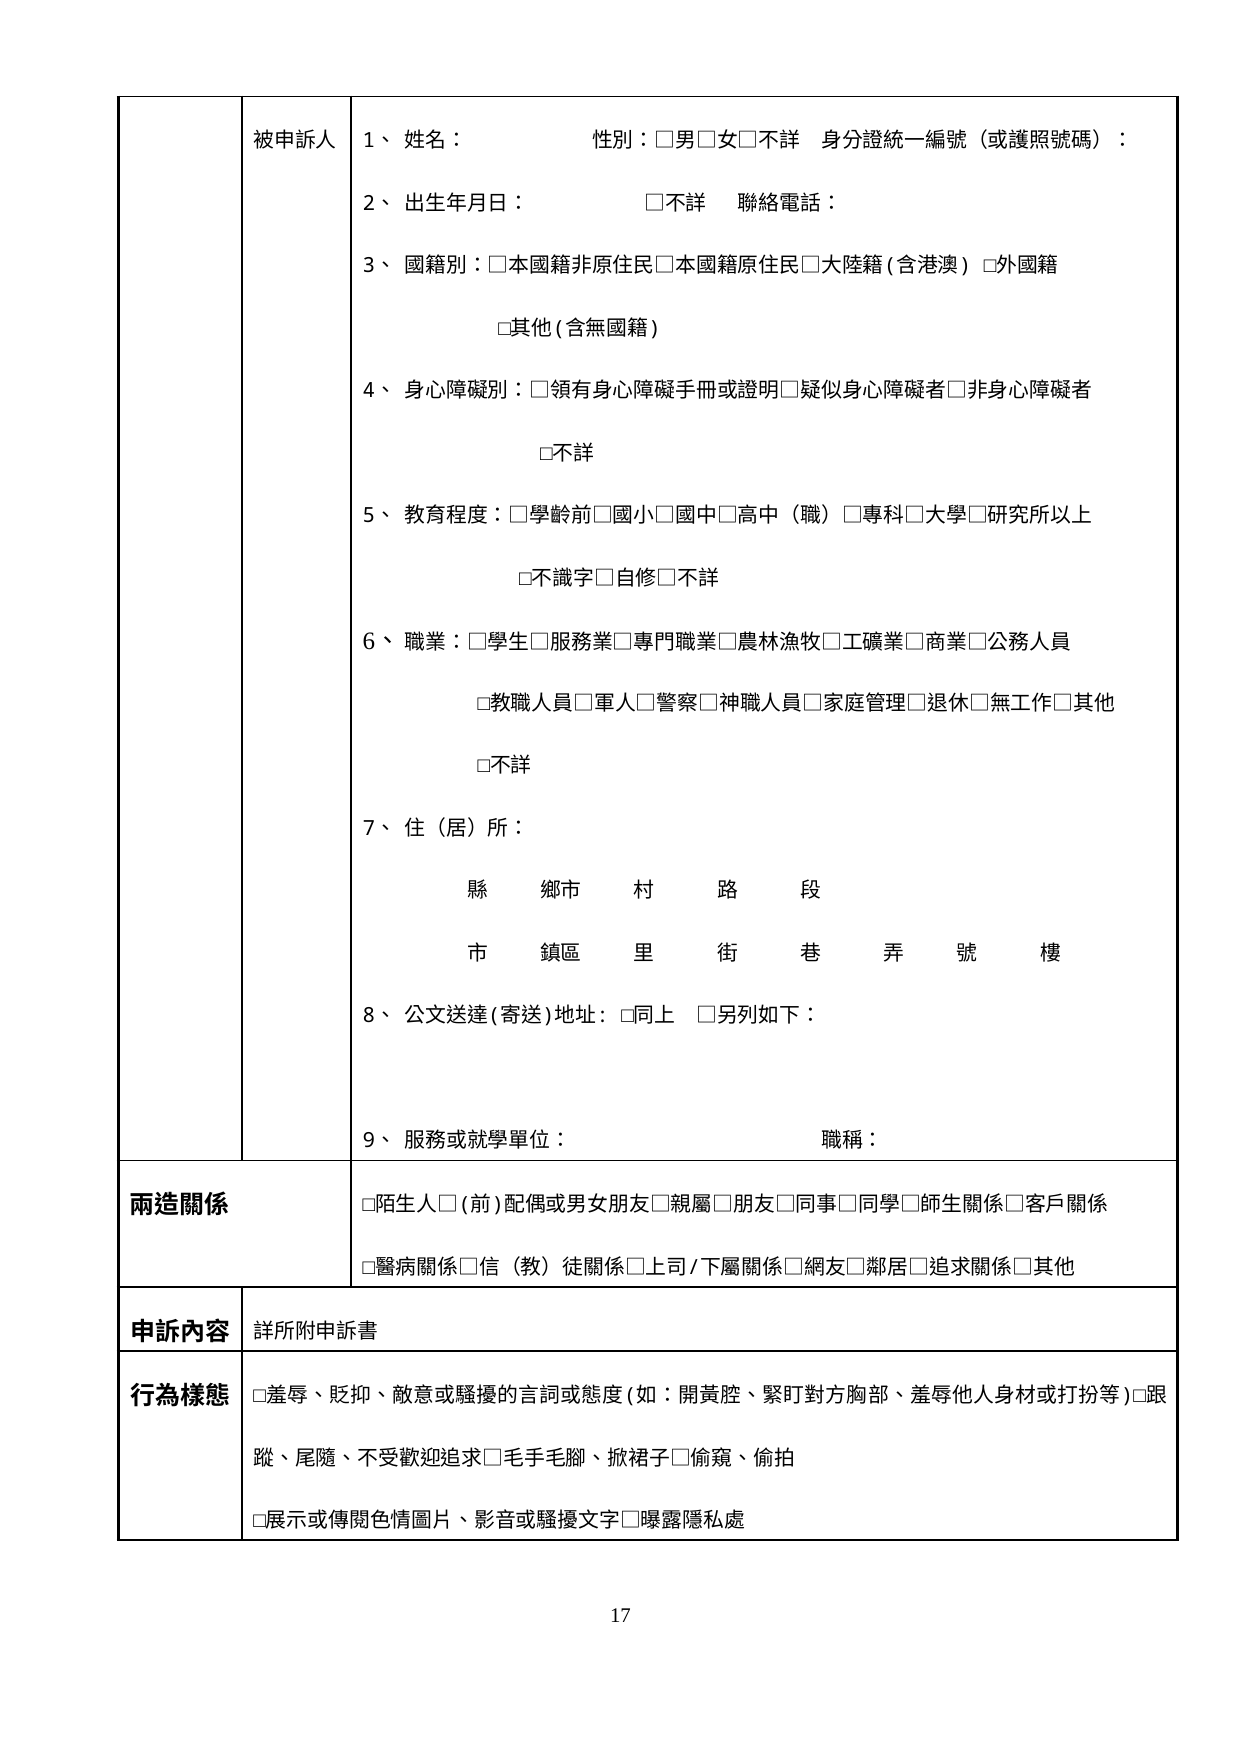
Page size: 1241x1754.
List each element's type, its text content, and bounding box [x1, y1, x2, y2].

table_cell [120, 97, 241, 1159]
table_cell 詳所附申訴書 [243, 1288, 1176, 1350]
table_cell 被申訴人 [243, 97, 350, 1159]
table_cell 行為樣態 [120, 1352, 241, 1539]
table_cell 姓名： 性別：□男□女□不詳 身分證統一編號（或護照號碼）： 出生年月日： □不詳 聯絡電話： 國籍別：□本國籍非原住民□本國籍原住民□大陸籍(含港澳) □外國籍 □其他(含無國籍) 身心障礙別：□領有身心障礙手冊或證明□疑似身心障礙者□非身心障礙者 □不詳 教育程度：□學齡前□國小□國中□高中（職）□專科□大學□研究所以上 □不識字□自修□不詳 職業：□學生□服務業□專門職業□農林漁牧□工礦業□商業□公務人員 □教職人員□軍人□警察□神職人員□家庭管理□退休□無工作□其他 □不詳 住（居）所： 縣 鄉市 村 路 段 市 鎮區 里 街 巷 弄 號 樓 公文送達(寄送)地址: □同上 □另列如下： 服務或就學單位： 職稱： [352, 97, 1176, 1159]
table_cell 兩造關係 [120, 1161, 350, 1286]
table_cell □陌生人□(前)配偶或男女朋友□親屬□朋友□同事□同學□師生關係□客戶關係 □醫病關係□信（教）徒關係□上司/下屬關係□網友□鄰居□追求關係□其他 [352, 1161, 1176, 1286]
table_cell 申訴內容 [120, 1288, 241, 1350]
table_cell □羞辱、貶抑、敵意或騷擾的言詞或態度(如：開黃腔、緊盯對方胸部、羞辱他人身材或打扮等)□跟蹤、尾隨、不受歡迎追求□毛手毛腳、掀裙子□偷窺、偷拍 □展示或傳閱色情圖片、影音或騷擾文字□曝露隱私處 [243, 1352, 1176, 1539]
